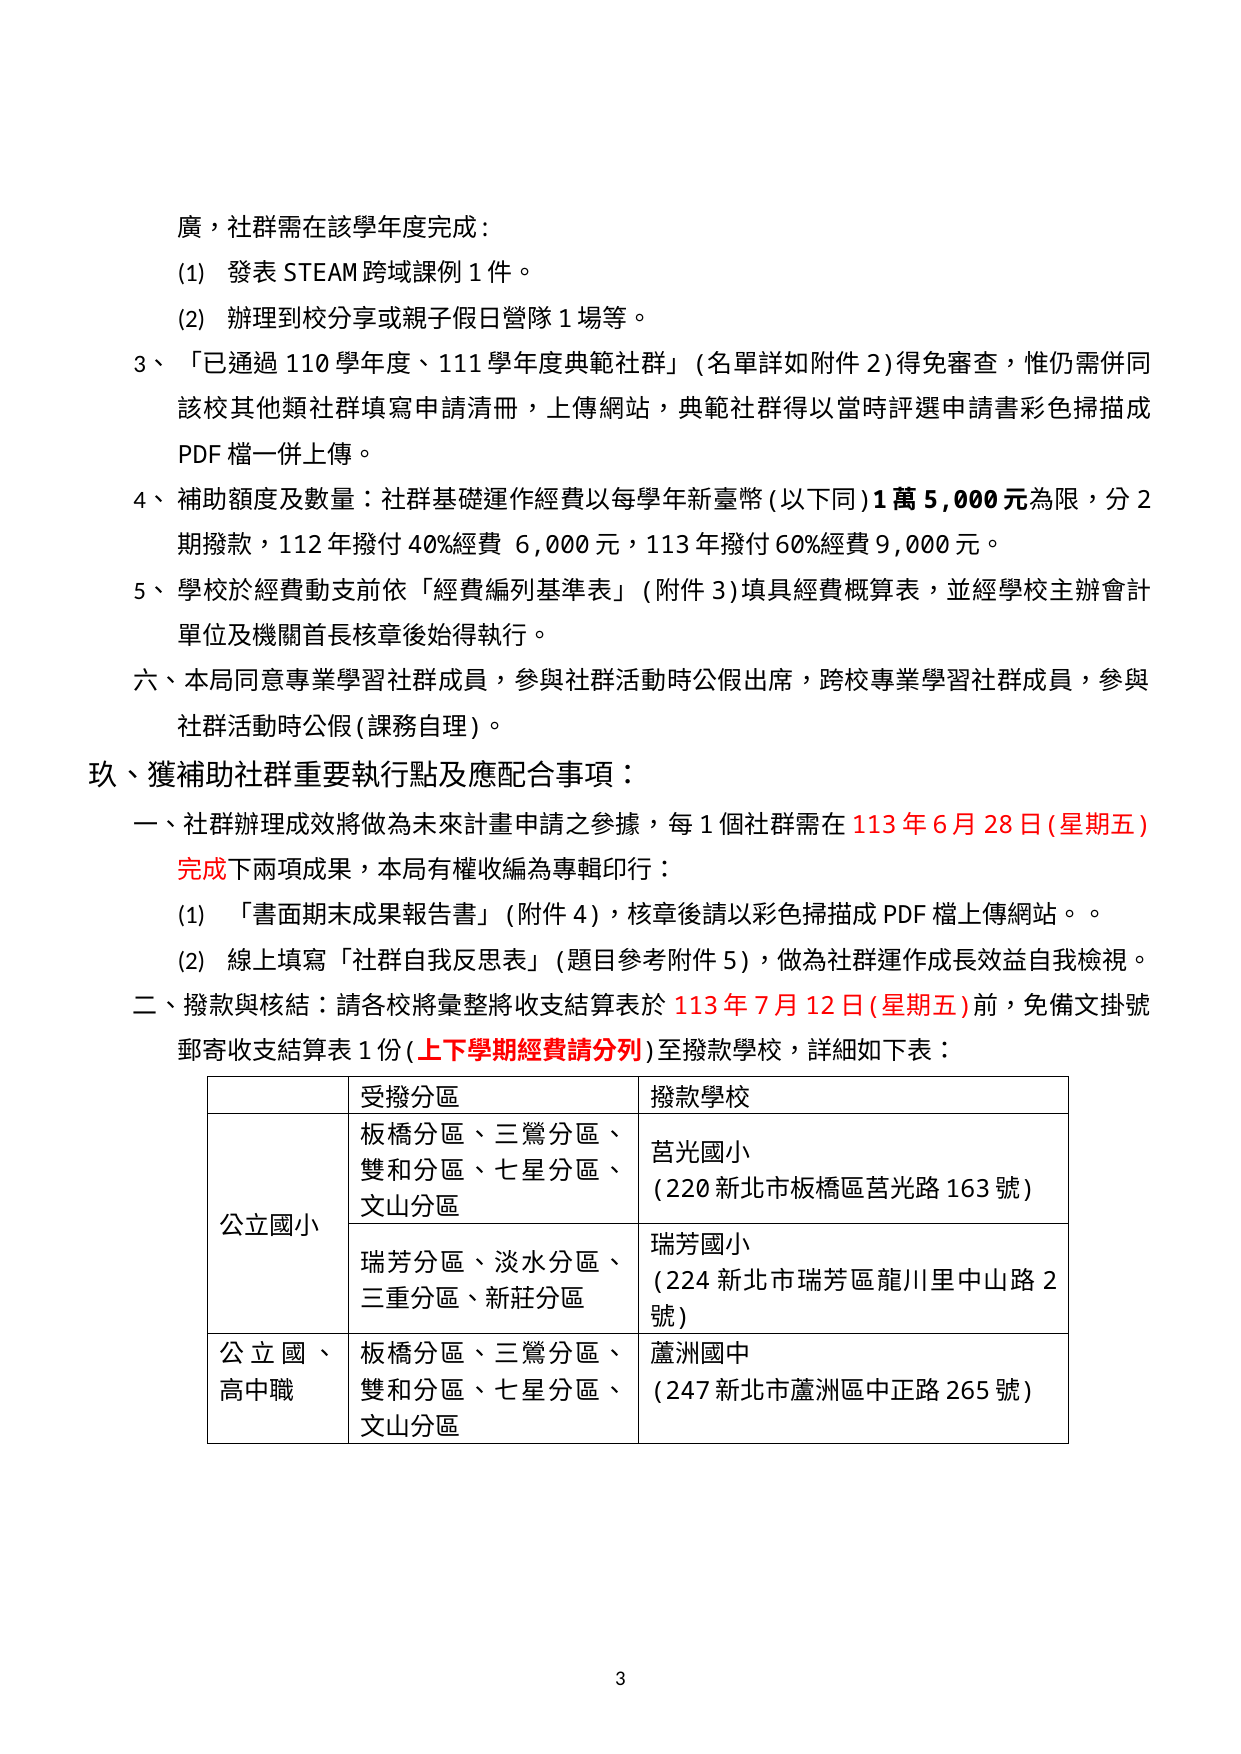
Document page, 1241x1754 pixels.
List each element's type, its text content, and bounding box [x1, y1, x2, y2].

list 學校於經費動支前依「經費編列基準表」(附件3)填具經費概算表，並經學校主辦會計單位及機關首長核章後始得執行。 [133, 570, 1152, 652]
table_header [208, 1077, 348, 1113]
table_cell 板橋分區、三鶯分區、雙和分區、七星分區、文山分區 [349, 1334, 638, 1443]
table_cell 瑞芳國小 (224新北市瑞芳區龍川里中山路2號) [639, 1224, 1068, 1333]
list 發表STEAM跨域課例1件。 [177, 253, 1152, 289]
text 六、本局同意專業學習社群成員，參與社群活動時公假出席，跨校專業學習社群成員，參與社群活動時公假(課務自理)。 [133, 661, 1152, 742]
table_cell 公立國、高中職 [208, 1334, 348, 1443]
table_header 受撥分區 [349, 1077, 638, 1113]
table_header 撥款學校 [639, 1077, 1068, 1113]
text 玖、獲補助社群重要執行點及應配合事項： [89, 751, 1152, 794]
table_cell 莒光國小 (220新北市板橋區莒光路163號) [639, 1114, 1068, 1223]
text 二、撥款與核結：請各校將彙整將收支結算表於113年7月12日(星期五)前，免備文掛號郵寄收支結算表1份(上下學期經費請分列)至撥款學校，詳細如下表： [133, 985, 1152, 1067]
list 「已通過110學年度、111學年度典範社群」(名單詳如附件2)得免審查，惟仍需併同該校其他類社群填寫申請清冊，上傳網站，典範社群得以當時評選申請書彩色掃描成PDF檔一併上傳。 [133, 343, 1152, 470]
list 辦理到校分享或親子假日營隊1場等。 [177, 298, 1152, 334]
list 補助額度及數量：社群基礎運作經費以每學年新臺幣(以下同)1萬5,000元為限，分2期撥款，112年撥付40%經費 6,000元，113年撥付60%經費9,000元。 [133, 479, 1152, 561]
table_cell 板橋分區、三鶯分區、雙和分區、七星分區、文山分區 [349, 1114, 638, 1223]
table_cell 蘆洲國中 (247新北市蘆洲區中正路265號) [639, 1334, 1068, 1443]
list 「書面期末成果報告書」(附件4)，核章後請以彩色掃描成PDF檔上傳網站。。 [177, 895, 1152, 931]
list 廣，社群需在該學年度完成: [177, 208, 1152, 244]
text 一、社群辦理成效將做為未來計畫申請之參據，每1個社群需在113年6月28日(星期五)完成下兩項成果，本局有權收編為專輯印行： [133, 804, 1152, 886]
list 線上填寫「社群自我反思表」(題目參考附件5)，做為社群運作成長效益自我檢視。 [177, 940, 1152, 976]
table_cell 公立國小 [208, 1114, 348, 1333]
table_cell 瑞芳分區、淡水分區、三重分區、新莊分區 [349, 1224, 638, 1333]
